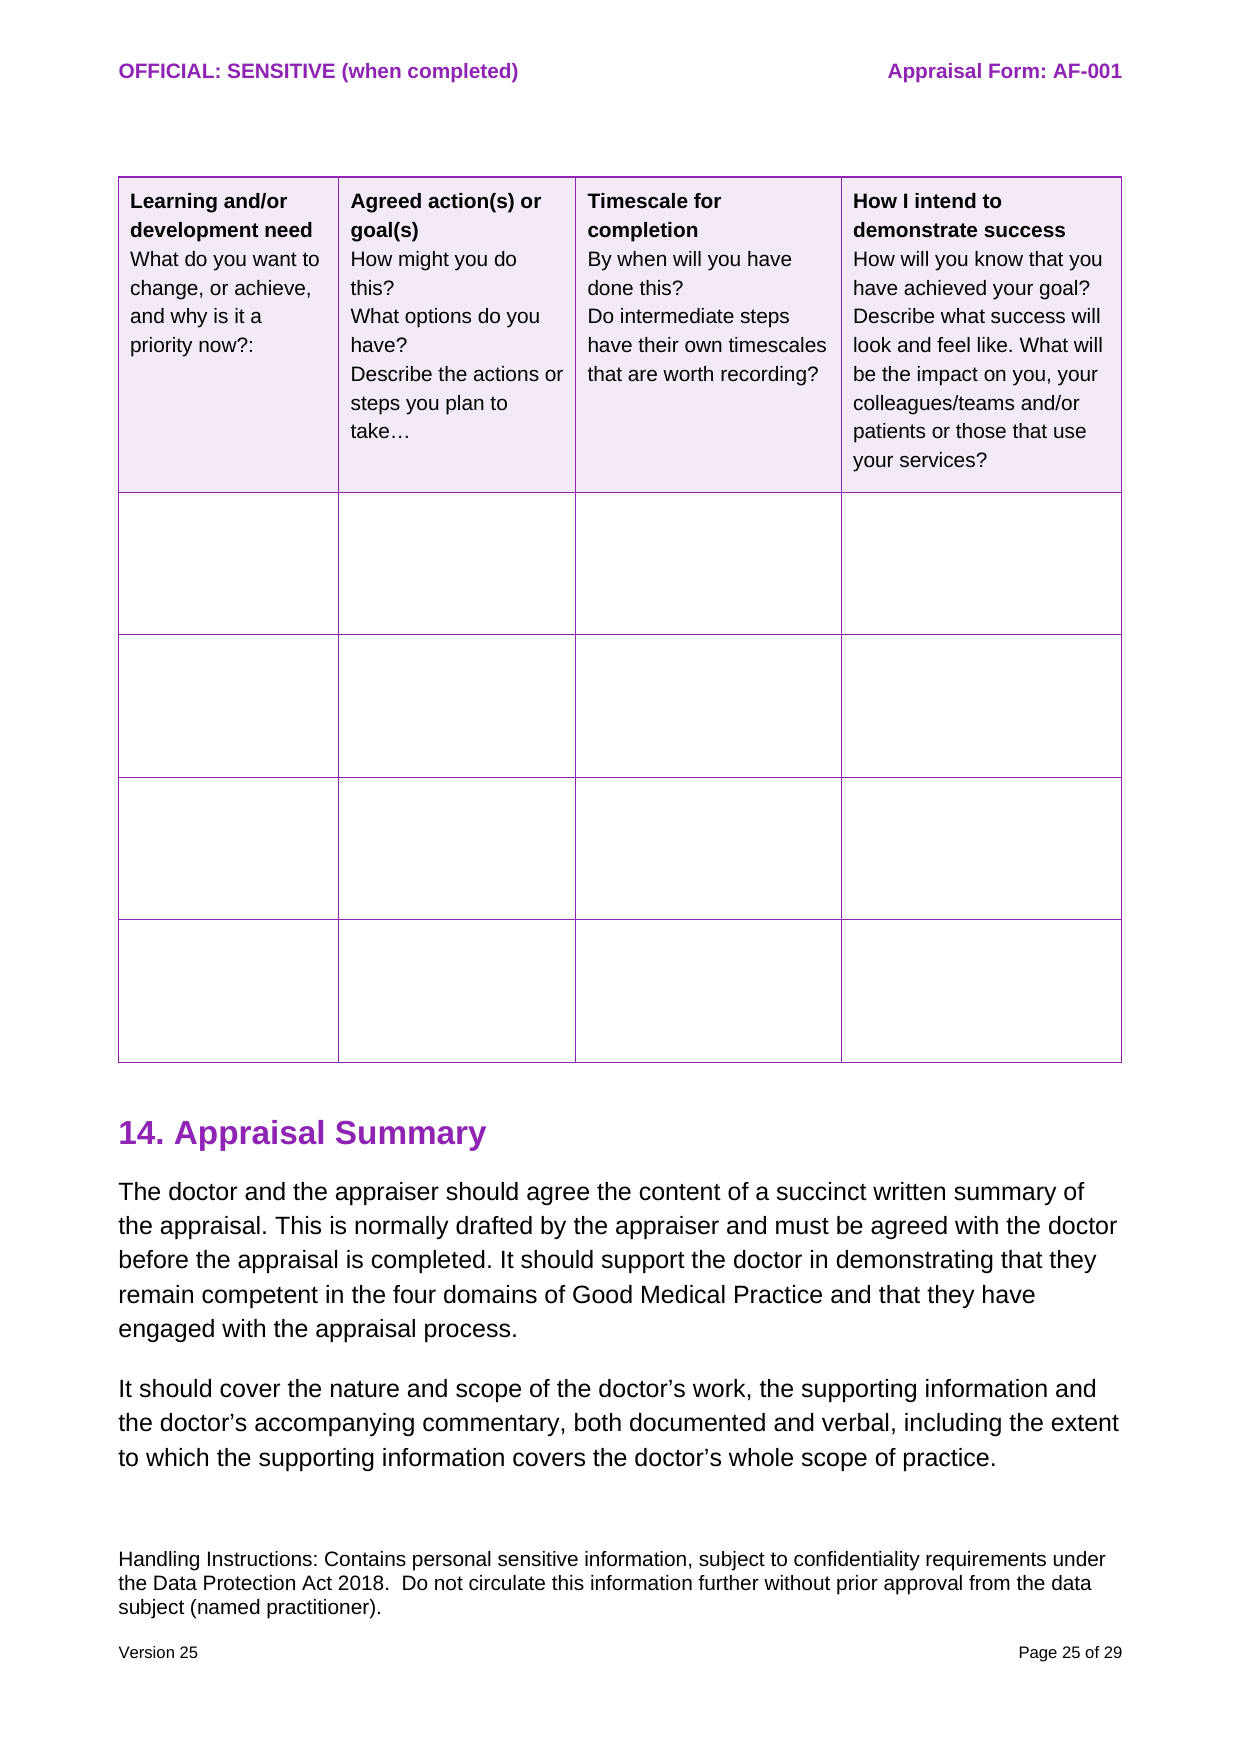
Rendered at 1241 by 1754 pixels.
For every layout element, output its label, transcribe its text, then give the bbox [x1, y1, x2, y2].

table_cell [576, 635, 841, 777]
table_cell [576, 920, 841, 1062]
table_cell [339, 920, 575, 1062]
table_cell [119, 920, 338, 1062]
table_header Agreed action(s) or goal(s) How might you do this? What options do you have? Describe the actions or steps you plan to take… [339, 178, 575, 492]
table_header Learning and/or development need What do you want to change, or achieve, and why is it a priority now?: [119, 178, 338, 492]
text The doctor and the appraiser should agree the content of a succinct written summary of the appraisal. This is normally drafted by the appraiser and must be agreed with the doctor before the appraisal is completed. It should support the doctor in demonstrating that they remain competent in the four domains of Good Medical Practice and that they have engaged with the appraisal process. [118, 1176, 1122, 1343]
table_cell [119, 635, 338, 777]
table_cell [576, 778, 841, 919]
table_cell [119, 493, 338, 634]
table_cell [842, 920, 1121, 1062]
subtitle 14. Appraisal Summary [118, 1113, 1122, 1151]
table_header How I intend to demonstrate success How will you know that you have achieved your goal? Describe what success will look and feel like. What will be the impact on you, your colleagues/teams and/or patients or those that use your services? [842, 178, 1121, 492]
table_cell [119, 778, 338, 919]
table_header Timescale for completion By when will you have done this? Do intermediate steps have their own timescales that are worth recording? [576, 178, 841, 492]
table_cell [339, 635, 575, 777]
table_cell [842, 635, 1121, 777]
table_cell [842, 778, 1121, 919]
text It should cover the nature and scope of the doctor’s work, the supporting information and the doctor’s accompanying commentary, both documented and verbal, including the extent to which the supporting information covers the doctor’s whole scope of practice. [118, 1374, 1122, 1472]
table_cell [339, 493, 575, 634]
table_cell [842, 493, 1121, 634]
table_cell [576, 493, 841, 634]
table_cell [339, 778, 575, 919]
